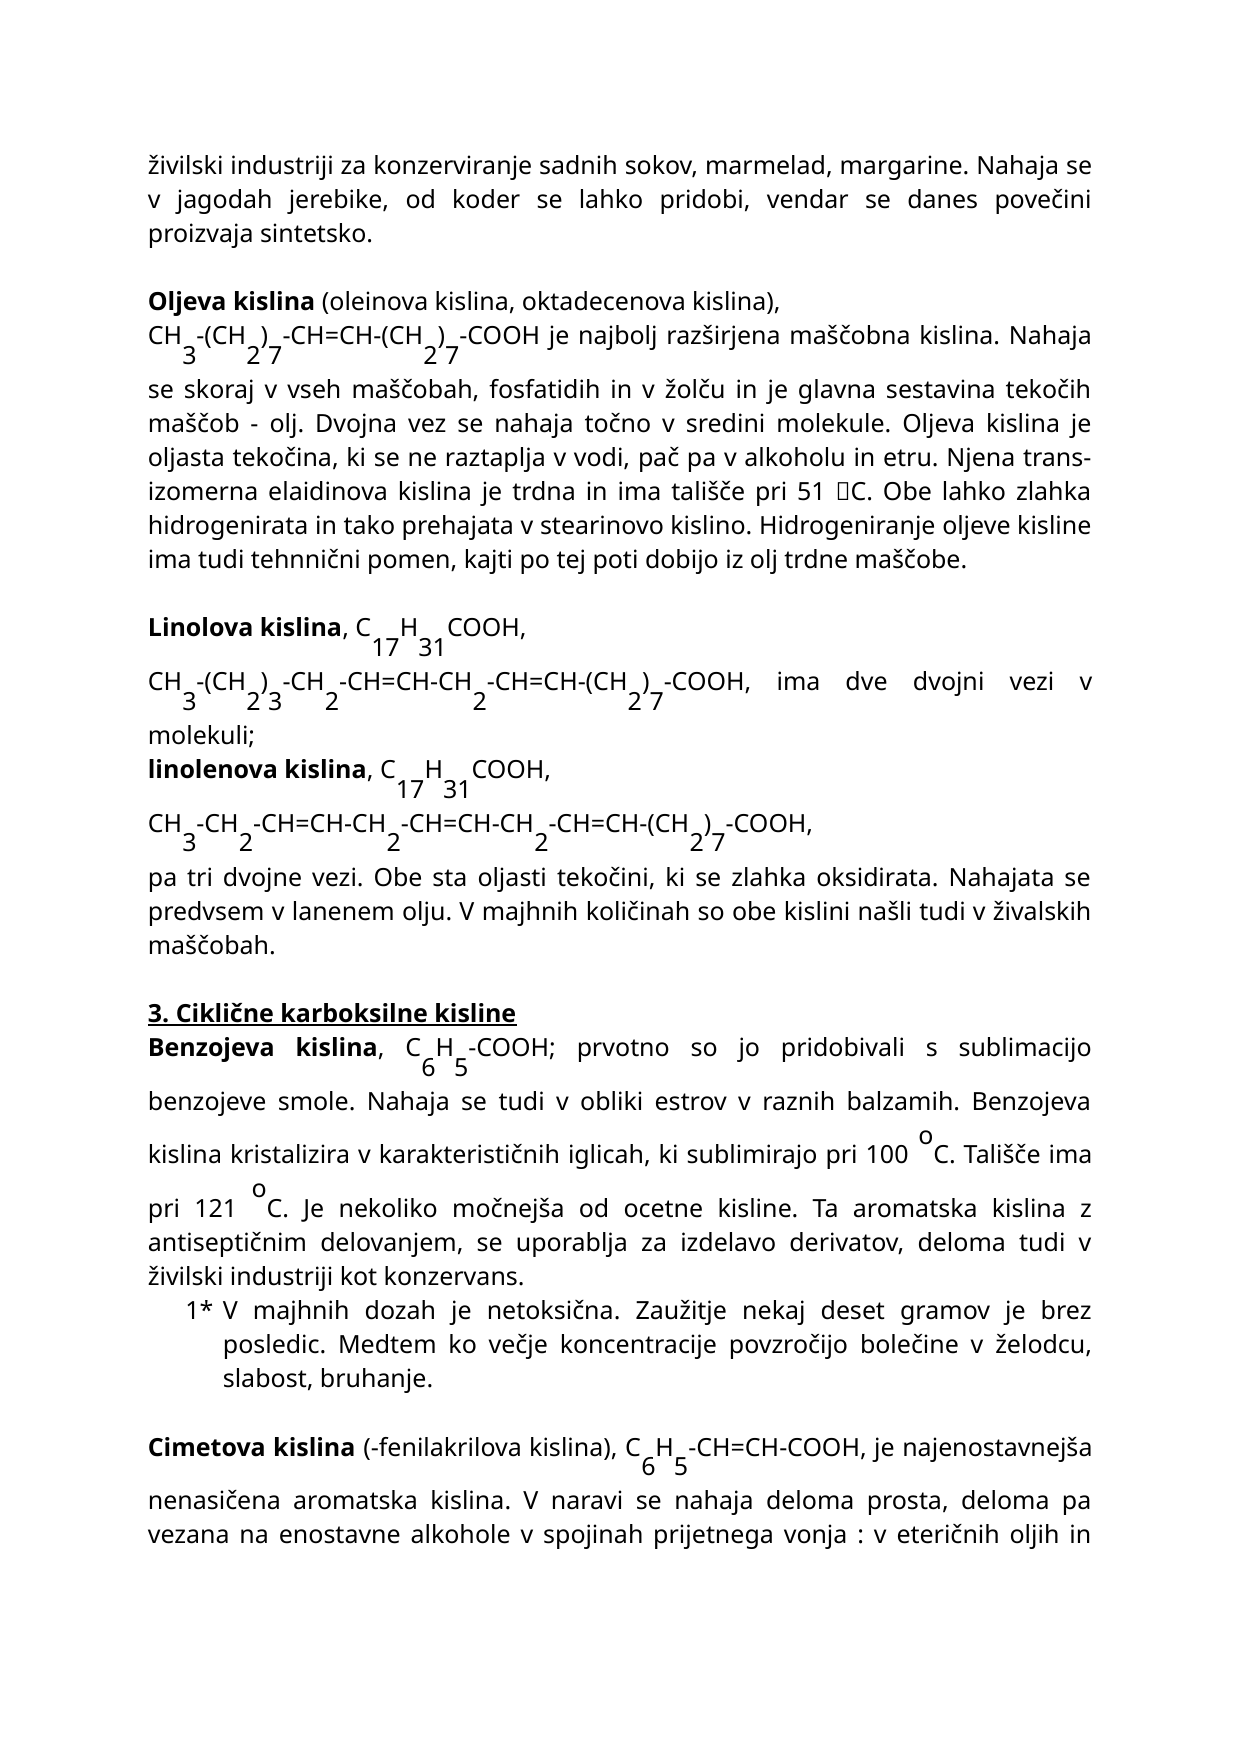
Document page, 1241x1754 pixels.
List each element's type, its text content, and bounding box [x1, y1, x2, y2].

text 3. Ciklične karboksilne kisline [148, 995, 1093, 1029]
text linolenova kislina, C17H31COOH, [148, 752, 1093, 805]
text Benzojeva kislina, C6H5-COOH; prvotno so jo pridobivali s sublimacijo benzojeve smole. Nahaja se tudi v obliki estrov v raznih balzamih. Benzojeva kislina kristalizira v karakterističnih iglicah, ki sublimirajo pri 100 oC. Tališče ima pri 121 oC. Je nekoliko močnejša od ocetne kisline. Ta aromatska kislina z antiseptičnim delovanjem, se uporablja za izdelavo derivatov, deloma tudi v živilski industriji kot konzervans. [148, 1029, 1093, 1293]
list V majhnih dozah je netoksična. Zaužitje nekaj deset gramov je brez posledic. Medtem ko večje koncentracije povzročijo bolečine v želodcu, slabost, bruhanje. [185, 1293, 1093, 1395]
text CH3-(CH2)7-CH=CH-(CH2)7-COOH je najbolj razširjena maščobna kislina. Nahaja se skoraj v vseh maščobah, fosfatidih in v žolču in je glavna sestavina tekočih maščob - olj. Dvojna vez se nahaja točno v sredini molekule. Oljeva kislina je oljasta tekočina, ki se ne raztaplja v vodi, pač pa v alkoholu in etru. Njena trans-izomerna elaidinova kislina je trdna in ima tališče pri 51 C. Obe lahko zlahka hidrogenirata in tako prehajata v stearinovo kislino. Hidrogeniranje oljeve kisline ima tudi tehnnični pomen, kajti po tej poti dobijo iz olj trdne maščobe. [148, 318, 1093, 576]
text Oljeva kislina (oleinova kislina, oktadecenova kislina), [148, 284, 1093, 318]
text Cimetova kislina (-fenilakrilova kislina), C6H5-CH=CH-COOH, je najenostavnejša nenasičena aromatska kislina. V naravi se nahaja deloma prosta, deloma pa vezana na enostavne alkohole v spojinah prijetnega vonja : v eteričnih oljih in smolah (storaks). Nastane lahko z oksidacijo cimetovega aldehida, C6H5-CH=CH-CHO, ki se nahaja v cimetovem olju in je glavni nosilec cimetovega vonja. [148, 1429, 1093, 1551]
text Linolova kislina, C17H31COOH, [148, 610, 1093, 664]
text CH3-CH2-CH=CH-CH2-CH=CH-CH2-CH=CH-(CH2)7-COOH, [148, 805, 1093, 859]
text CH3-(CH2)3-CH2-CH=CH-CH2-CH=CH-(CH2)7-COOH, ima dve dvojni vezi v molekuli; [148, 664, 1093, 752]
text pa tri dvojne vezi. Obe sta oljasti tekočini, ki se zlahka oksidirata. Nahajata se predvsem v lanenem olju. V majhnih količinah so obe kislini našli tudi v živalskih maščobah. [148, 859, 1093, 961]
text živilski industriji za konzerviranje sadnih sokov, marmelad, margarine. Nahaja se v jagodah jerebike, od koder se lahko pridobi, vendar se danes povečini proizvaja sintetsko. [148, 148, 1093, 250]
